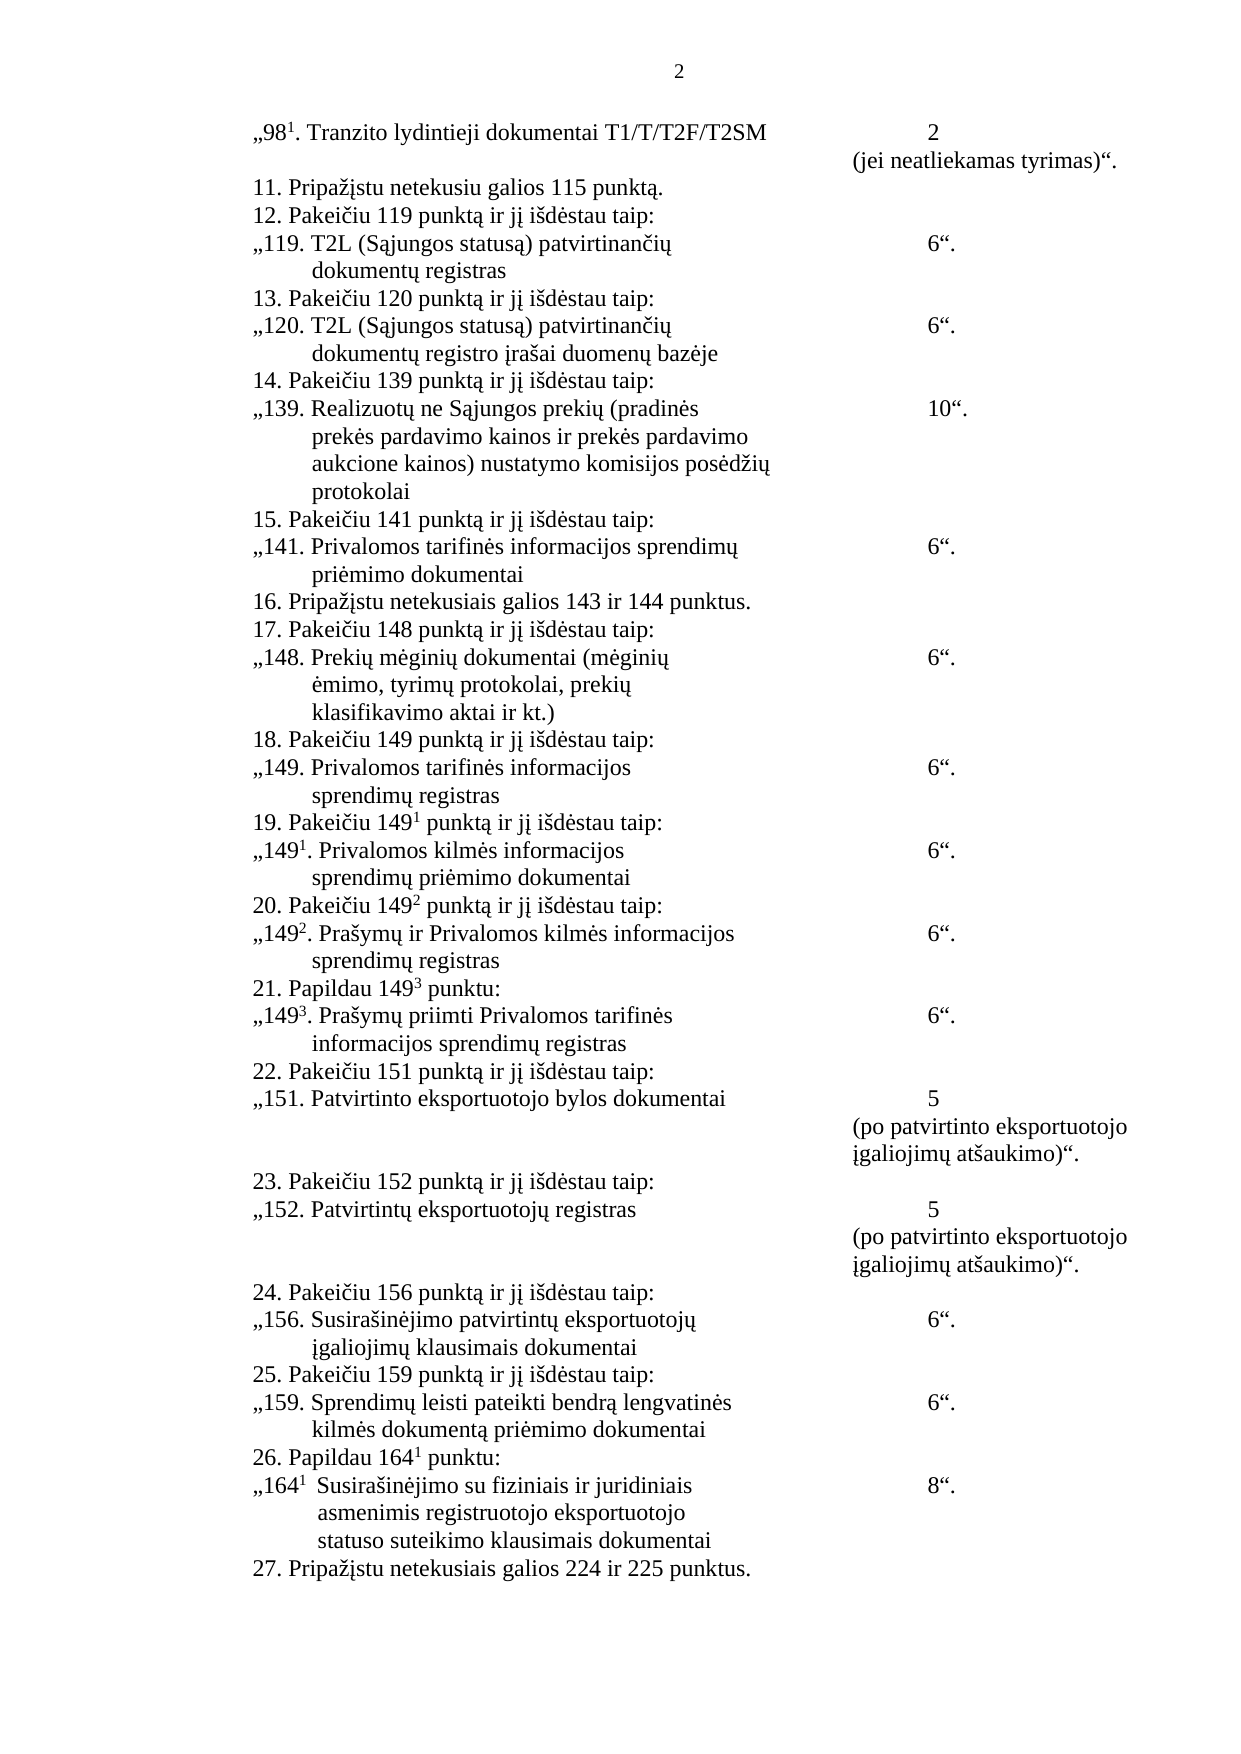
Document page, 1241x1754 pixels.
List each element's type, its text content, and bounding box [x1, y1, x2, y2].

text dokumentų registro įrašai duomenų bazėje [177, 339, 1181, 367]
text „159. Sprendimų leisti pateikti bendrą lengvatinės 6“. [177, 1388, 1181, 1416]
text 24. Pakeičiu 156 punktą ir jį išdėstau taip: [177, 1277, 1181, 1305]
text „1493. Prašymų priimti Privalomos tarifinės 6“. [177, 1001, 1181, 1029]
text 13. Pakeičiu 120 punktą ir jį išdėstau taip: [177, 284, 1181, 311]
text sprendimų registras [177, 946, 1181, 974]
text 26. Papildau 1641 punktu: [177, 1443, 1181, 1471]
text „156. Susirašinėjimo patvirtintų eksportuotojų 6“. [177, 1305, 1181, 1333]
text dokumentų registras [177, 256, 1181, 284]
text įgaliojimų klausimais dokumentai [177, 1333, 1181, 1360]
text įgaliojimų atšaukimo)“. [177, 1250, 1181, 1277]
text „149. Privalomos tarifinės informacijos 6“. [177, 753, 1181, 781]
text 12. Pakeičiu 119 punktą ir jį išdėstau taip: [177, 201, 1181, 228]
text (po patvirtinto eksportuotojo [177, 1222, 1181, 1250]
text 14. Pakeičiu 139 punktą ir jį išdėstau taip: [177, 367, 1181, 394]
text „1641 Susirašinėjimo su fiziniais ir juridiniais 8“. [177, 1471, 1181, 1498]
text „151. Patvirtinto eksportuotojo bylos dokumentai 5 [177, 1084, 1181, 1112]
text 20. Pakeičiu 1492 punktą ir jį išdėstau taip: [177, 891, 1181, 919]
text „141. Privalomos tarifinės informacijos sprendimų 6“. [177, 532, 1181, 560]
text sprendimų registras [177, 781, 1181, 808]
text (jei neatliekamas tyrimas)“. [177, 146, 1181, 173]
text 21. Papildau 1493 punktu: [177, 974, 1181, 1001]
text aukcione kainos) nustatymo komisijos posėdžių [177, 449, 1181, 477]
text prekės pardavimo kainos ir prekės pardavimo [177, 422, 1181, 449]
text 15. Pakeičiu 141 punktą ir jį išdėstau taip: [177, 504, 1181, 532]
text priėmimo dokumentai [177, 560, 1181, 587]
text 17. Pakeičiu 148 punktą ir jį išdėstau taip: [177, 615, 1181, 643]
text „1492. Prašymų ir Privalomos kilmės informacijos 6“. [177, 919, 1181, 946]
text „1491. Privalomos kilmės informacijos 6“. [177, 836, 1181, 863]
text 23. Pakeičiu 152 punktą ir jį išdėstau taip: [177, 1167, 1181, 1195]
text klasifikavimo aktai ir kt.) [177, 698, 1181, 725]
text 25. Pakeičiu 159 punktą ir jį išdėstau taip: [177, 1360, 1181, 1388]
text 22. Pakeičiu 151 punktą ir jį išdėstau taip: [177, 1057, 1181, 1084]
text kilmės dokumentą priėmimo dokumentai [177, 1416, 1181, 1443]
text „120. T2L (Sąjungos statusą) patvirtinančių 6“. [177, 311, 1181, 339]
text „139. Realizuotų ne Sąjungos prekių (pradinės 10“. [177, 394, 1181, 422]
text 19. Pakeičiu 1491 punktą ir jį išdėstau taip: [177, 808, 1181, 836]
text ėmimo, tyrimų protokolai, prekių [177, 670, 1181, 698]
text „981. Tranzito lydintieji dokumentai T1/T/T2F/T2SM 2 [177, 118, 1181, 146]
text informacijos sprendimų registras [177, 1029, 1181, 1057]
text 27. Pripažįstu netekusiais galios 224 ir 225 punktus. [177, 1553, 1181, 1581]
text „152. Patvirtintų eksportuotojų registras 5 [177, 1195, 1181, 1222]
text asmenimis registruotojo eksportuotojo [177, 1498, 1181, 1526]
text sprendimų priėmimo dokumentai [177, 863, 1181, 891]
text (po patvirtinto eksportuotojo [177, 1112, 1181, 1139]
text statuso suteikimo klausimais dokumentai [177, 1526, 1181, 1553]
text „119. T2L (Sąjungos statusą) patvirtinančių 6“. [177, 228, 1181, 256]
text protokolai [177, 477, 1181, 504]
text įgaliojimų atšaukimo)“. [177, 1139, 1181, 1167]
text „148. Prekių mėginių dokumentai (mėginių 6“. [177, 643, 1181, 670]
text 11. Pripažįstu netekusiu galios 115 punktą. [177, 173, 1181, 201]
text 18. Pakeičiu 149 punktą ir jį išdėstau taip: [177, 725, 1181, 753]
text 16. Pripažįstu netekusiais galios 143 ir 144 punktus. [177, 587, 1181, 615]
